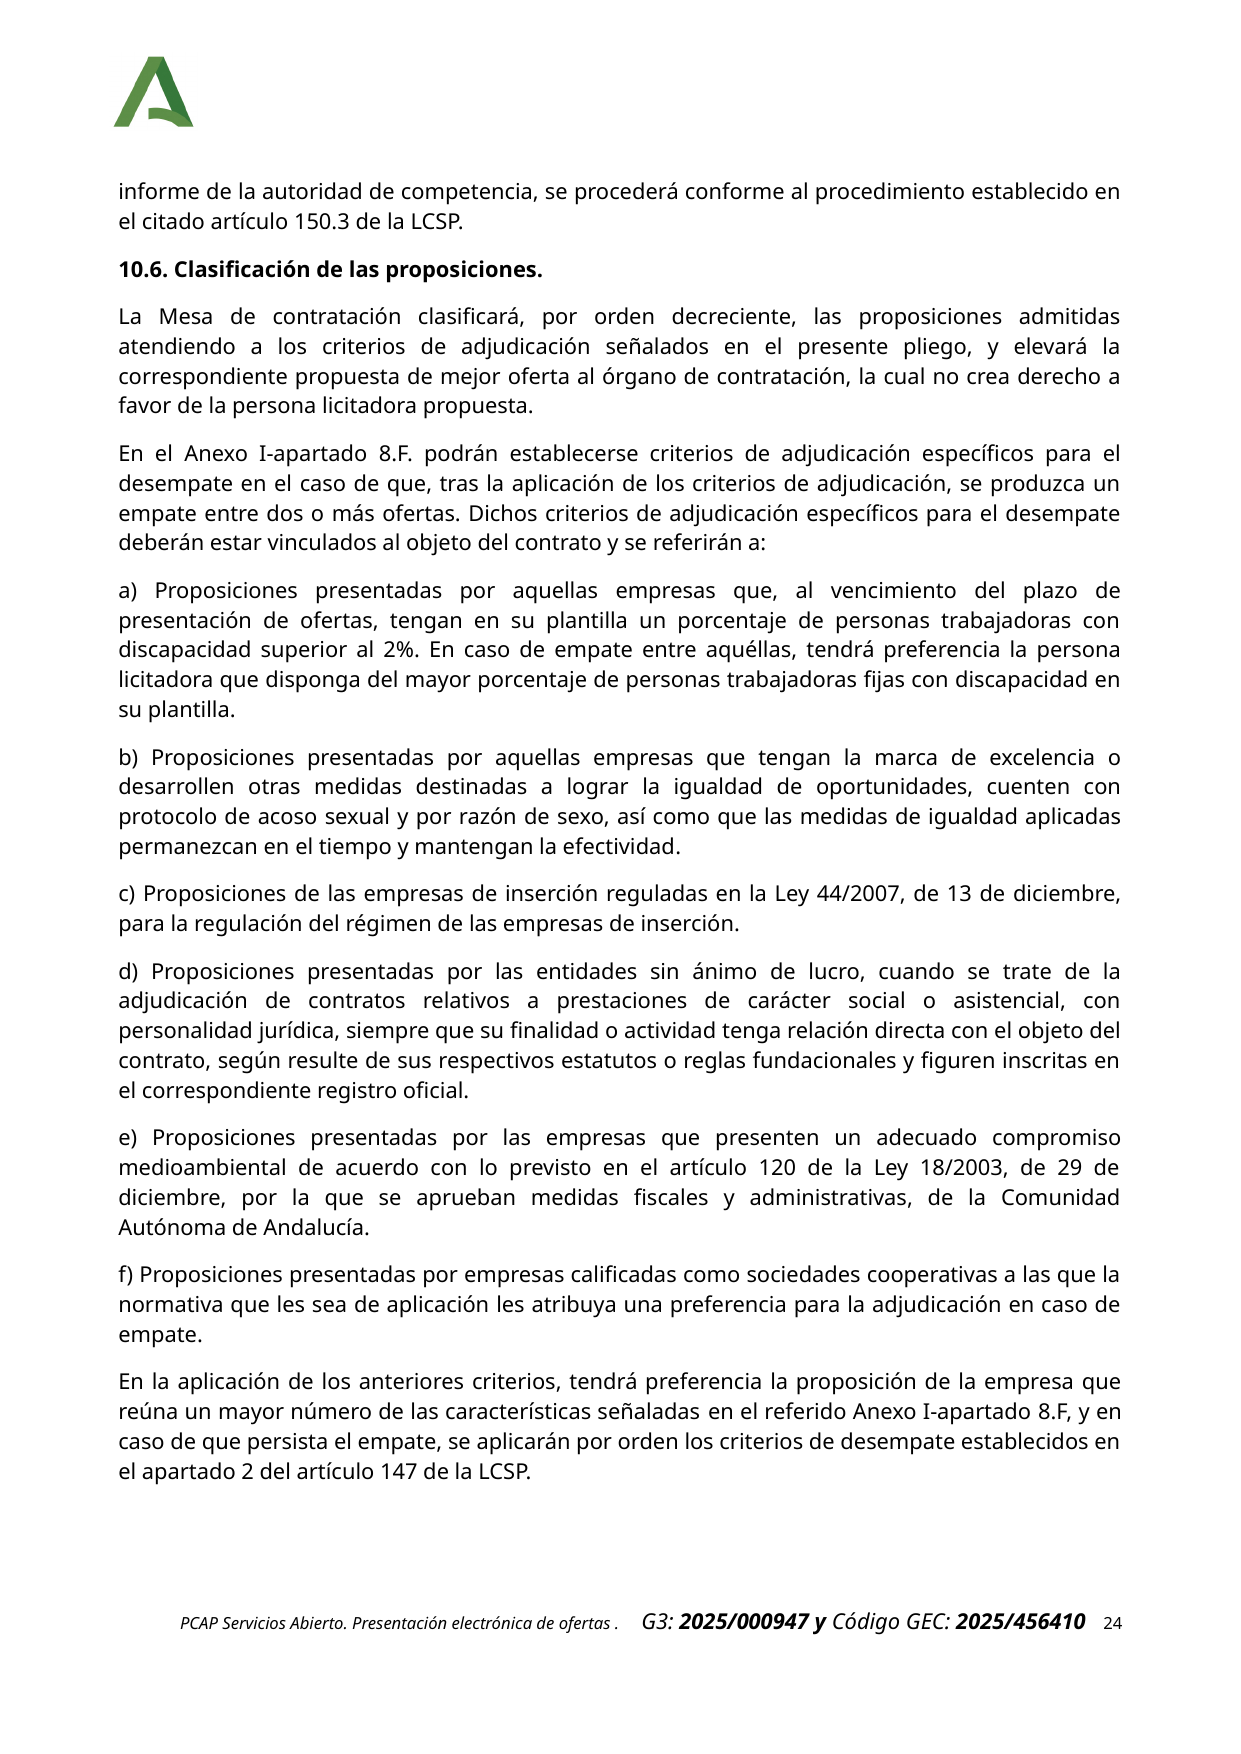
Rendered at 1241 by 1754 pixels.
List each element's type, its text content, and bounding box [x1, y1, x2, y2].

text c) Proposiciones de las empresas de inserción reguladas en la Ley 44/2007, de 13 de diciembre, para la regulación del régimen de las empresas de inserción. [118, 878, 1122, 938]
text f) Proposiciones presentadas por empresas calificadas como sociedades cooperativas a las que la normativa que les sea de aplicación les atribuya una preferencia para la adjudicación en caso de empate. [118, 1259, 1122, 1349]
picture [109, 52, 198, 131]
text En la aplicación de los anteriores criterios, tendrá preferencia la proposición de la empresa que reúna un mayor número de las características señaladas en el referido Anexo I-apartado 8.F, y en caso de que persista el empate, se aplicarán por orden los criterios de desempate establecidos en el apartado 2 del artículo 147 de la LCSP. [118, 1366, 1122, 1486]
text La Mesa de contratación clasificará, por orden decreciente, las proposiciones admitidas atendiendo a los criterios de adjudicación señalados en el presente pliego, y elevará la correspondiente propuesta de mejor oferta al órgano de contratación, la cual no crea derecho a favor de la persona licitadora propuesta. [118, 301, 1122, 420]
subtitle 10.6. Clasificación de las proposiciones. [118, 254, 1122, 283]
text e) Proposiciones presentadas por las empresas que presenten un adecuado compromiso medioambiental de acuerdo con lo previsto en el artículo 120 de la Ley 18/2003, de 29 de diciembre, por la que se aprueban medidas fiscales y administrativas, de la Comunidad Autónoma de Andalucía. [118, 1122, 1122, 1242]
text d) Proposiciones presentadas por las entidades sin ánimo de lucro, cuando se trate de la adjudicación de contratos relativos a prestaciones de carácter social o asistencial, con personalidad jurídica, siempre que su finalidad o actividad tenga relación directa con el objeto del contrato, según resulte de sus respectivos estatutos o reglas fundacionales y figuren inscritas en el correspondiente registro oficial. [118, 956, 1122, 1105]
text En el Anexo I-apartado 8.F. podrán establecerse criterios de adjudicación específicos para el desempate en el caso de que, tras la aplicación de los criterios de adjudicación, se produzca un empate entre dos o más ofertas. Dichos criterios de adjudicación específicos para el desempate deberán estar vinculados al objeto del contrato y se referirán a: [118, 438, 1122, 557]
text informe de la autoridad de competencia, se procederá conforme al procedimiento establecido en el citado artículo 150.3 de la LCSP. [118, 176, 1122, 236]
text b) Proposiciones presentadas por aquellas empresas que tengan la marca de excelencia o desarrollen otras medidas destinadas a lograr la igualdad de oportunidades, cuenten con protocolo de acoso sexual y por razón de sexo, así como que las medidas de igualdad aplicadas permanezcan en el tiempo y mantengan la efectividad. [118, 742, 1122, 861]
text a) Proposiciones presentadas por aquellas empresas que, al vencimiento del plazo de presentación de ofertas, tengan en su plantilla un porcentaje de personas trabajadoras con discapacidad superior al 2%. En caso de empate entre aquéllas, tendrá preferencia la persona licitadora que disponga del mayor porcentaje de personas trabajadoras fijas con discapacidad en su plantilla. [118, 575, 1122, 724]
